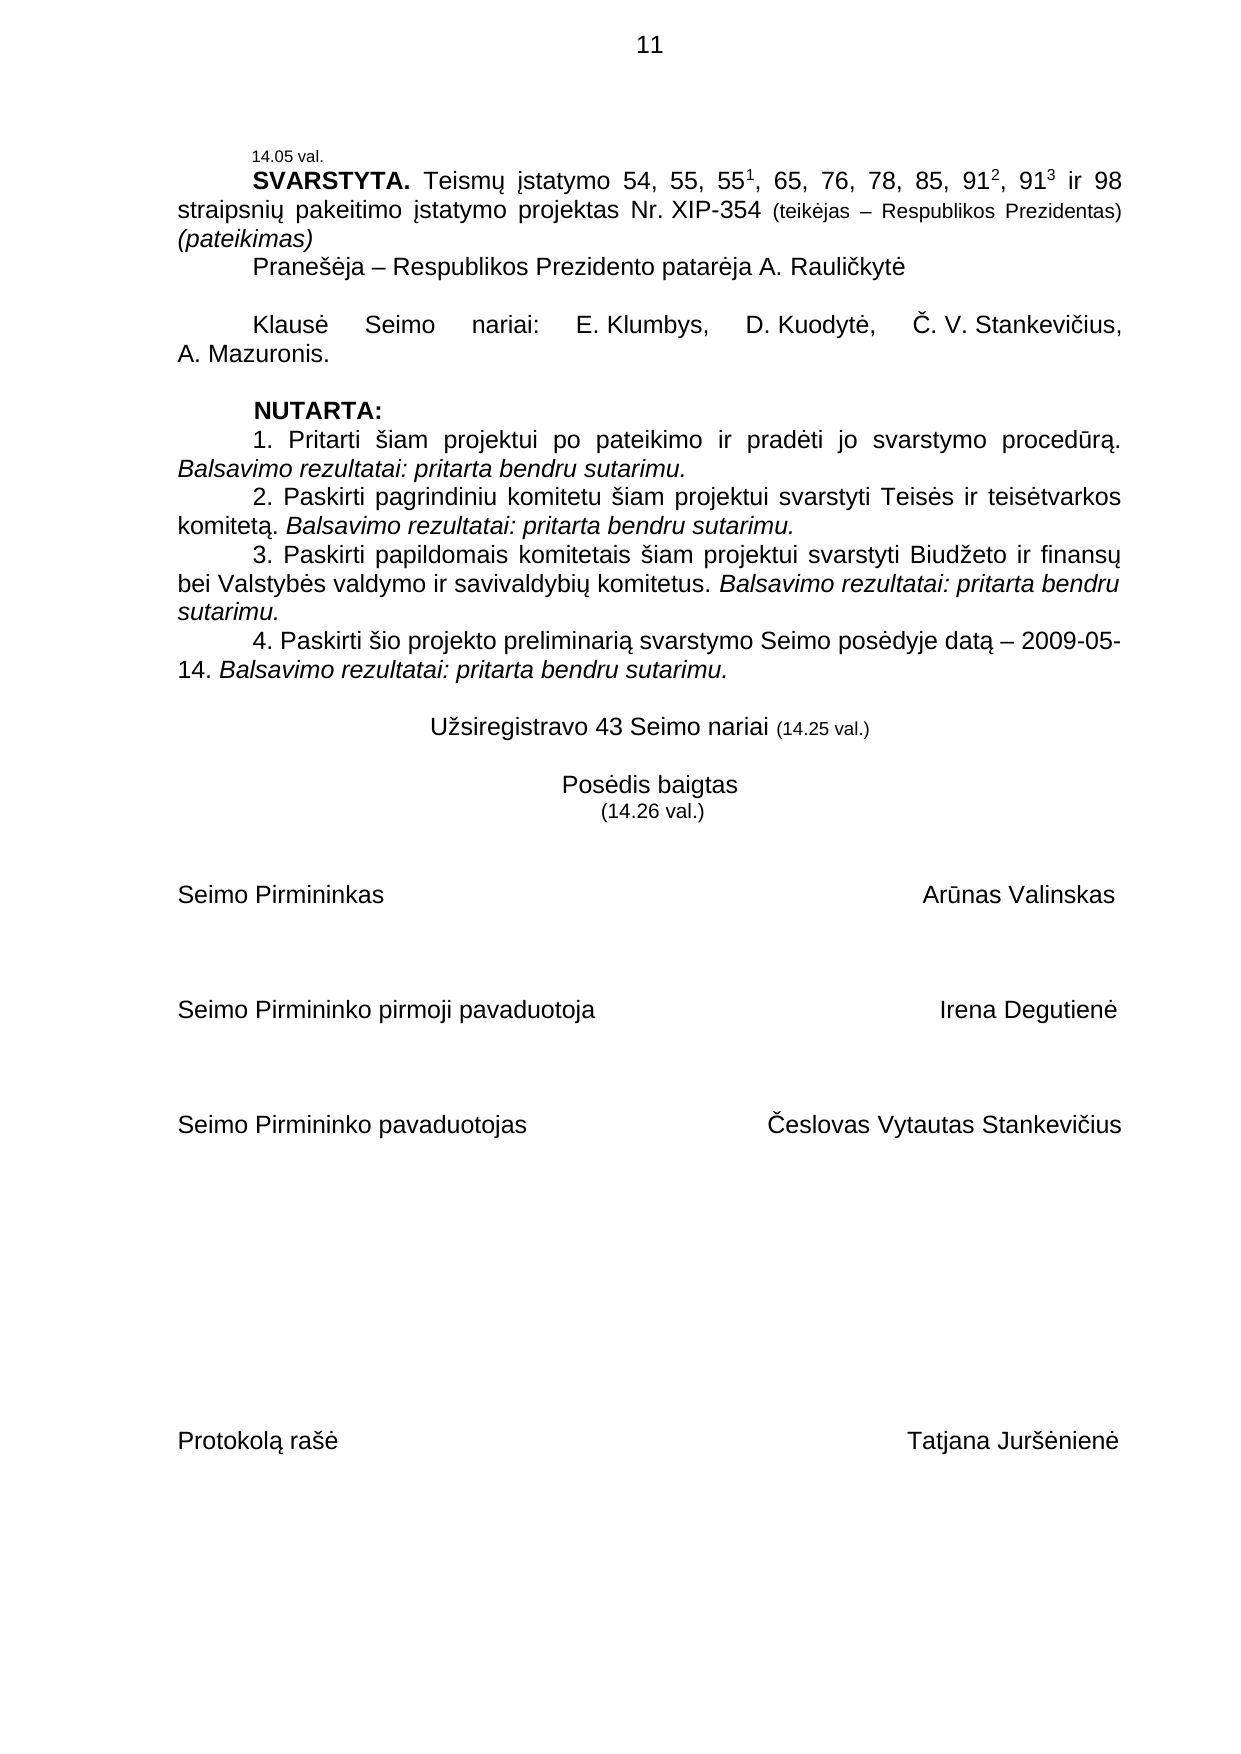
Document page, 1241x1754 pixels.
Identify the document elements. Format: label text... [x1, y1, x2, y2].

text SVARSTYTA. Teismų įstatymo 54, 55, 551, 65, 76, 78, 85, 912, 913 ir 98 straipsnių pakeitimo įstatymo projektas Nr. XIP-354 (teikėjas – Respublikos Prezidentas) (pateikimas) [177, 166, 1122, 252]
text NUTARTA: [177, 396, 1122, 425]
text 1. Pritarti šiam projektui po pateikimo ir pradėti jo svarstymo procedūrą. Balsavimo rezultatai: pritarta bendru sutarimu. [177, 425, 1122, 482]
text 14.05 val. [177, 147, 1122, 166]
text Posėdis baigtas [177, 770, 1122, 798]
text 3. Paskirti papildomais komitetais šiam projektui svarstyti Biudžeto ir finansų bei Valstybės valdymo ir savivaldybių komitetus. Balsavimo rezultatai: pritarta bendru sutarimu. [177, 540, 1122, 626]
text Klausė Seimo nariai: E. Klumbys, D. Kuodytė, Č. V. Stankevičius, A. Mazuronis. [177, 310, 1122, 367]
text Seimo Pirmininko pavaduotojas Česlovas Vytautas Stankevičius [177, 1110, 1122, 1139]
text Seimo Pirmininkas Arūnas Valinskas [177, 880, 1122, 909]
text (14.26 val.) [177, 798, 1122, 822]
text Seimo Pirmininko pirmoji pavaduotoja Irena Degutienė [177, 995, 1122, 1024]
text Užsiregistravo 43 Seimo nariai (14.25 val.) [177, 712, 1122, 741]
text Pranešėja – Respublikos Prezidento patarėja A. Rauličkytė [177, 252, 1122, 281]
text 4. Paskirti šio projekto preliminarią svarstymo Seimo posėdyje datą – 2009-05-14. Balsavimo rezultatai: pritarta bendru sutarimu. [177, 626, 1122, 683]
text 2. Paskirti pagrindiniu komitetu šiam projektui svarstyti Teisės ir teisėtvarkos komitetą. Balsavimo rezultatai: pritarta bendru sutarimu. [177, 482, 1122, 540]
text Protokolą rašė Tatjana Juršėnienė [177, 1426, 1122, 1455]
